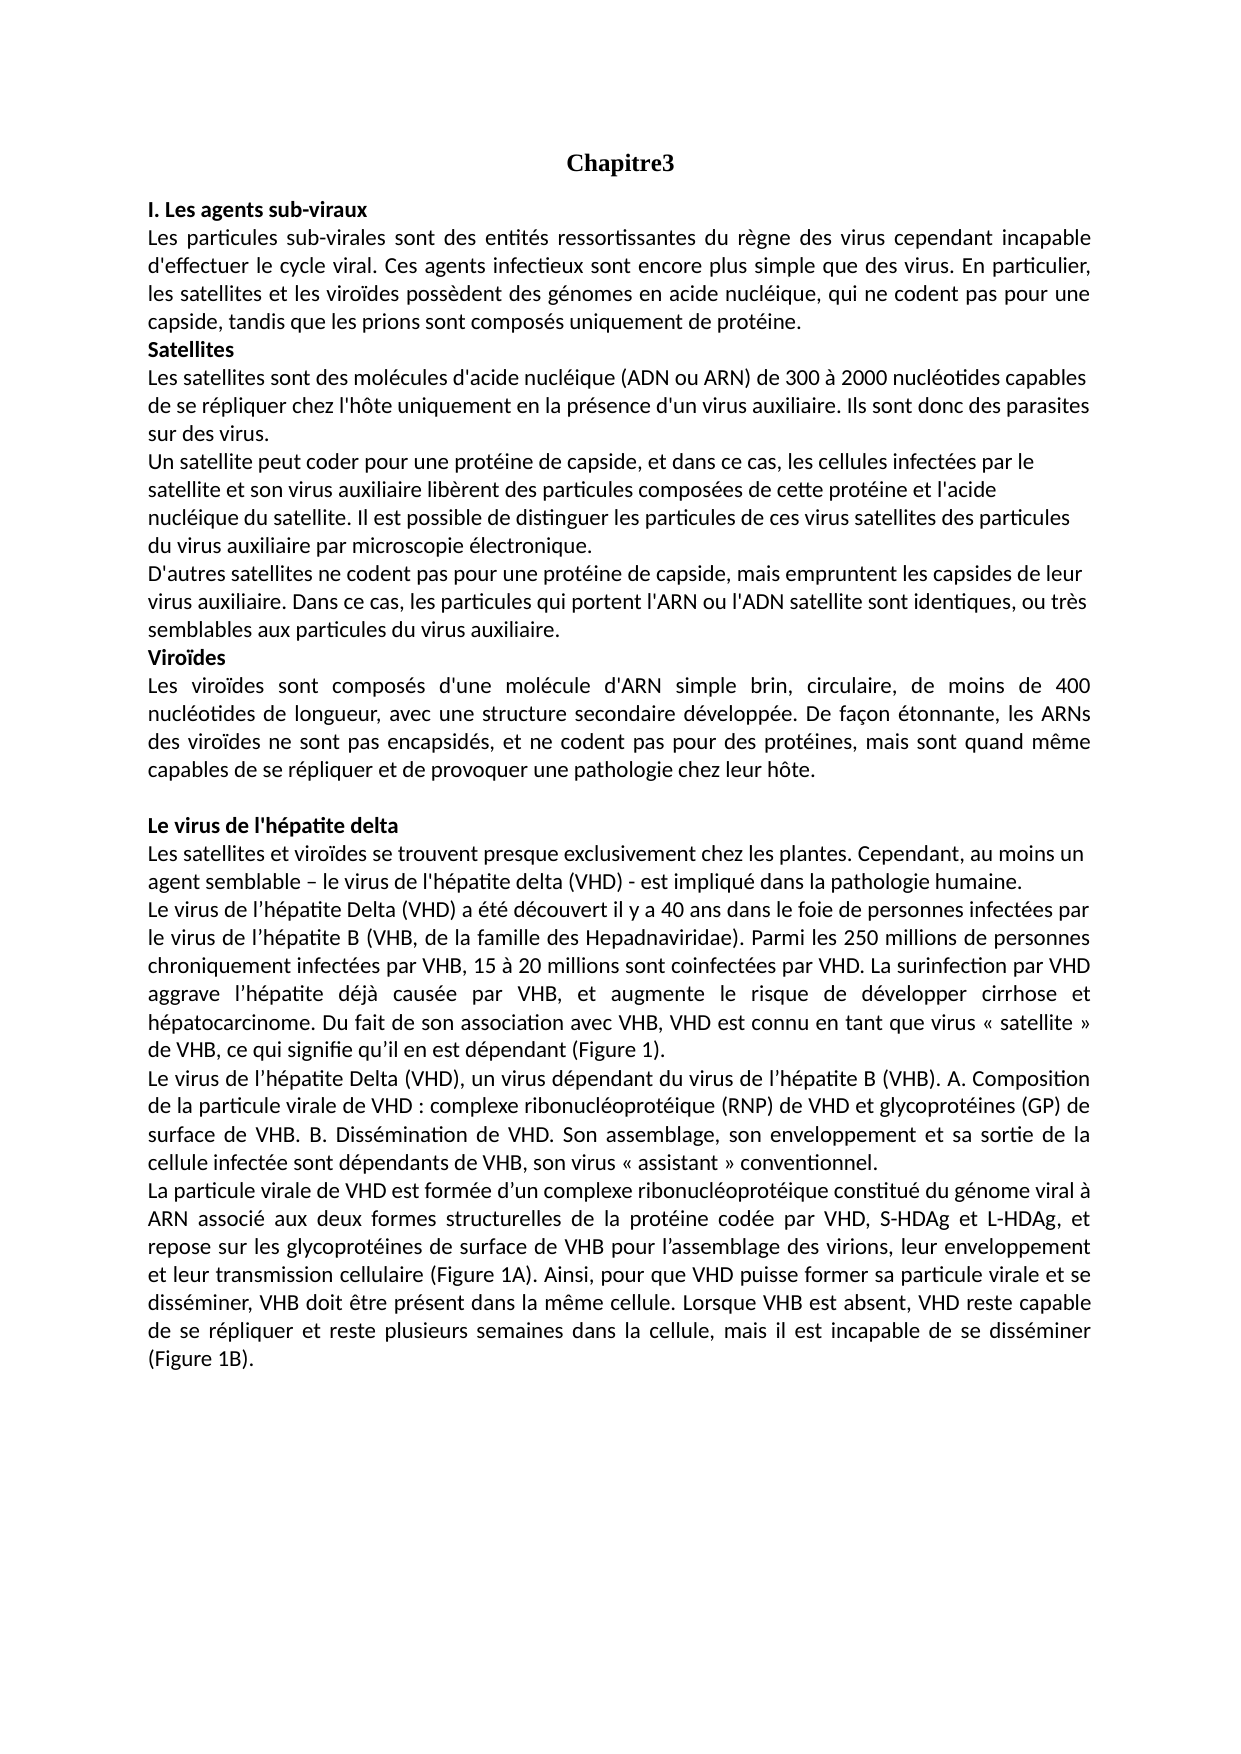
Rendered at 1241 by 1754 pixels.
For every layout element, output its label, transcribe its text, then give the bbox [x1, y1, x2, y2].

text Le virus de l’hépatite Delta (VHD), un virus dépendant du virus de l’hépatite B (VHB). A. Composition de la particule virale de VHD : complexe ribonucléoprotéique (RNP) de VHD et glycoprotéines (GP) de surface de VHB. B. Dissémination de VHD. Son assemblage, son enveloppement et sa sortie de la cellule infectée sont dépendants de VHB, son virus « assistant » conventionnel. [148, 1064, 1093, 1176]
text Le virus de l’hépatite Delta (VHD) a été découvert il y a 40 ans dans le foie de personnes infectées par le virus de l’hépatite B (VHB, de la famille des Hepadnaviridae). Parmi les 250 millions de personnes chroniquement infectées par VHB, 15 à 20 millions sont coinfectées par VHD. La surinfection par VHD aggrave l’hépatite déjà causée par VHB, et augmente le risque de développer cirrhose et hépatocarcinome. Du fait de son association avec VHB, VHD est connu en tant que virus « satellite » de VHB, ce qui signifie qu’il en est dépendant (Figure 1). [148, 896, 1093, 1064]
text D'autres satellites ne codent pas pour une protéine de capside, mais empruntent les capsides de leur virus auxiliaire. Dans ce cas, les particules qui portent l'ARN ou l'ADN satellite sont identiques, ou très semblables aux particules du virus auxiliaire. [148, 559, 1093, 643]
text Satellites [148, 335, 1093, 363]
text Les viroïdes sont composés d'une molécule d'ARN simple brin, circulaire, de moins de 400 nucléotides de longueur, avec une structure secondaire développée. De façon étonnante, les ARNs des viroïdes ne sont pas encapsidés, et ne codent pas pour des protéines, mais sont quand même capables de se répliquer et de provoquer une pathologie chez leur hôte. [148, 671, 1093, 783]
text Un satellite peut coder pour une protéine de capside, et dans ce cas, les cellules infectées par le satellite et son virus auxiliaire libèrent des particules composées de cette protéine et l'acide nucléique du satellite. Il est possible de distinguer les particules de ces virus satellites des particules du virus auxiliaire par microscopie électronique. [148, 447, 1093, 559]
text Les satellites sont des molécules d'acide nucléique (ADN ou ARN) de 300 à 2000 nucléotides capables de se répliquer chez l'hôte uniquement en la présence d'un virus auxiliaire. Ils sont donc des parasites sur des virus. [148, 363, 1093, 447]
text Les particules sub-virales sont des entités ressortissantes du règne des virus cependant incapable d'effectuer le cycle viral. Ces agents infectieux sont encore plus simple que des virus. En particulier, les satellites et les viroïdes possèdent des génomes en acide nucléique, qui ne codent pas pour une capside, tandis que les prions sont composés uniquement de protéine. [148, 223, 1093, 335]
text La particule virale de VHD est formée d’un complexe ribonucléoprotéique constitué du génome viral à ARN associé aux deux formes structurelles de la protéine codée par VHD, S-HDAg et L-HDAg, et repose sur les glycoprotéines de surface de VHB pour l’assemblage des virions, leur enveloppement et leur transmission cellulaire (Figure 1A). Ainsi, pour que VHD puisse former sa particule virale et se disséminer, VHB doit être présent dans la même cellule. Lorsque VHB est absent, VHD reste capable de se répliquer et reste plusieurs semaines dans la cellule, mais il est incapable de se disséminer (Figure 1B). [148, 1176, 1093, 1372]
text Le virus de l'hépatite delta [148, 811, 1093, 839]
text I. Les agents sub-viraux [148, 195, 1093, 223]
text Les satellites et viroïdes se trouvent presque exclusivement chez les plantes. Cependant, au moins un agent semblable – le virus de l'hépatite delta (VHD) - est impliqué dans la pathologie humaine. [148, 839, 1093, 896]
text Chapitre3 [148, 148, 1093, 176]
text Viroïdes [148, 643, 1093, 671]
